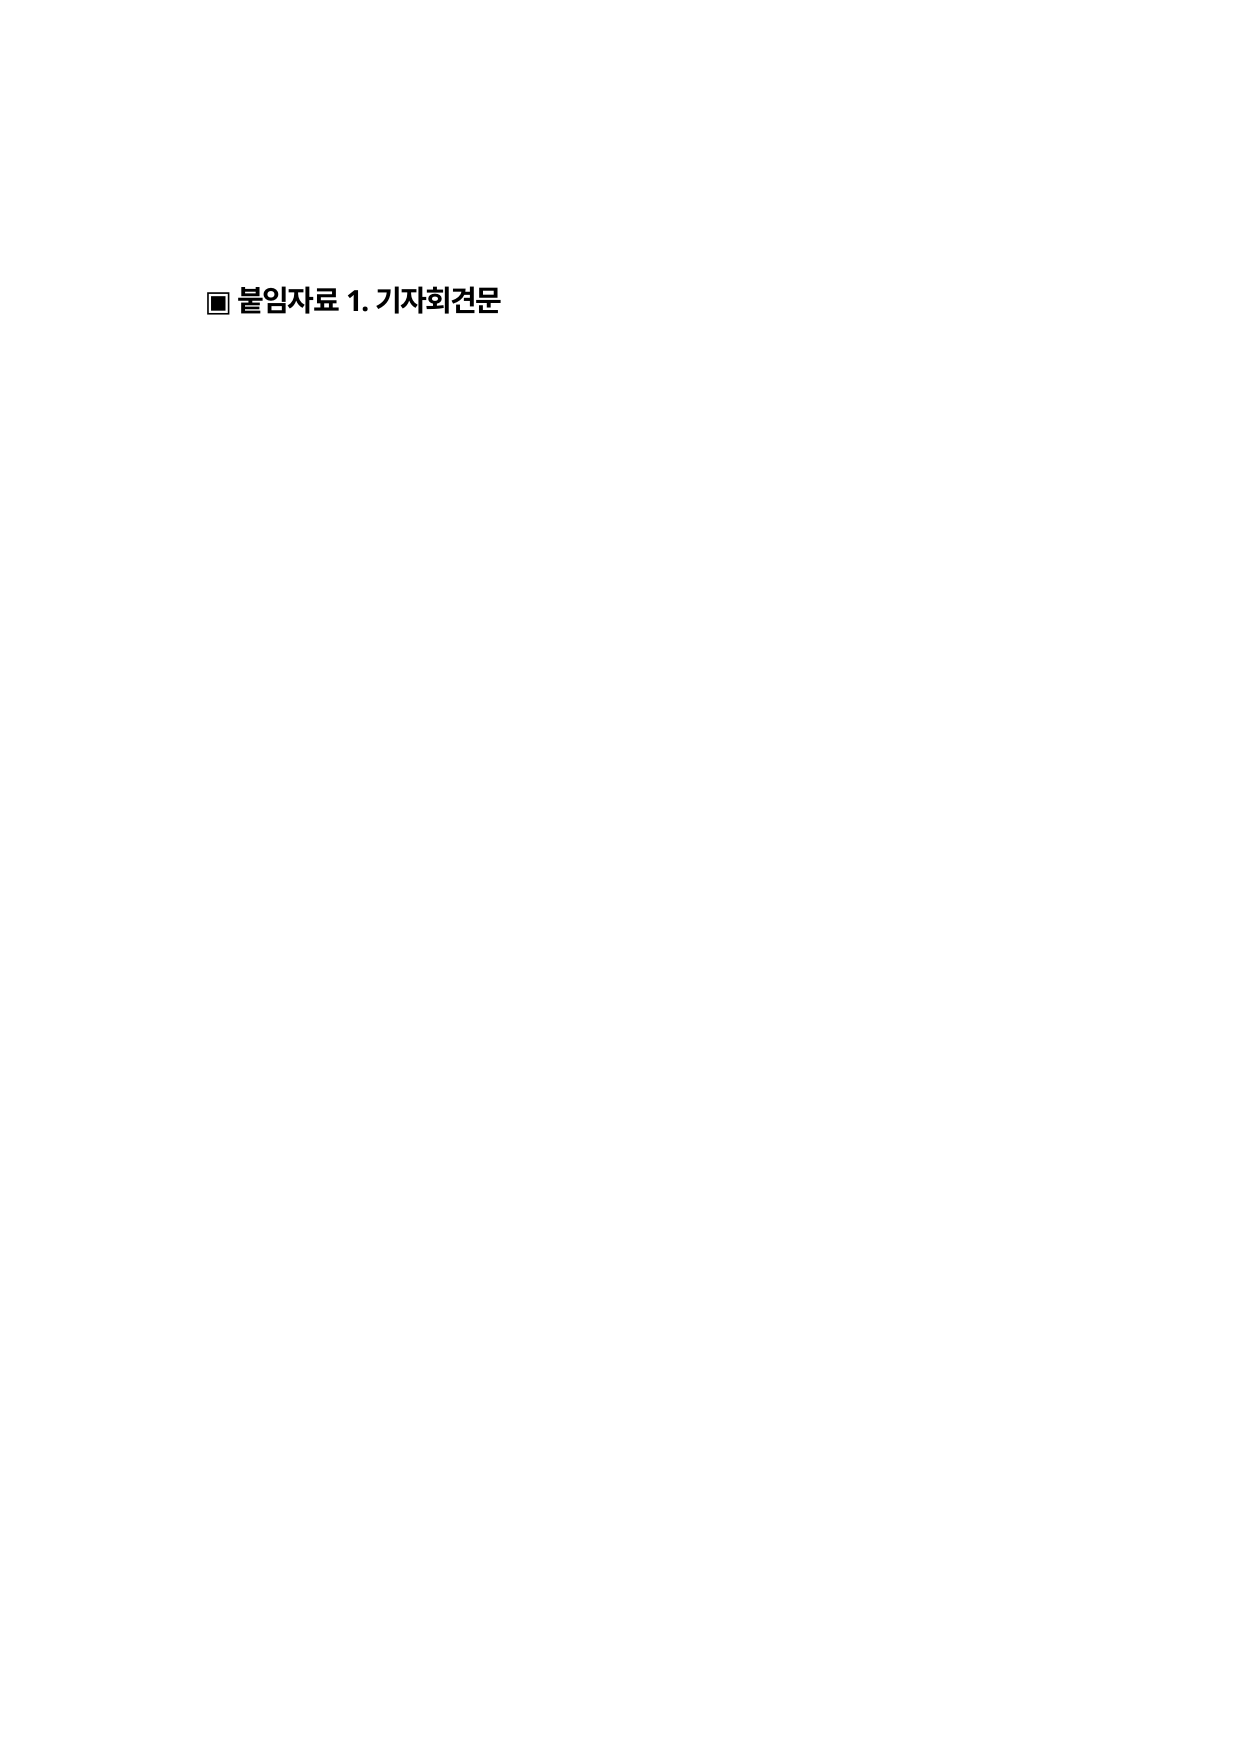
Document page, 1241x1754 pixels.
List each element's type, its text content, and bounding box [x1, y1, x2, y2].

text ▣ 붙임자료1. 기자회견문 [204, 278, 1063, 320]
